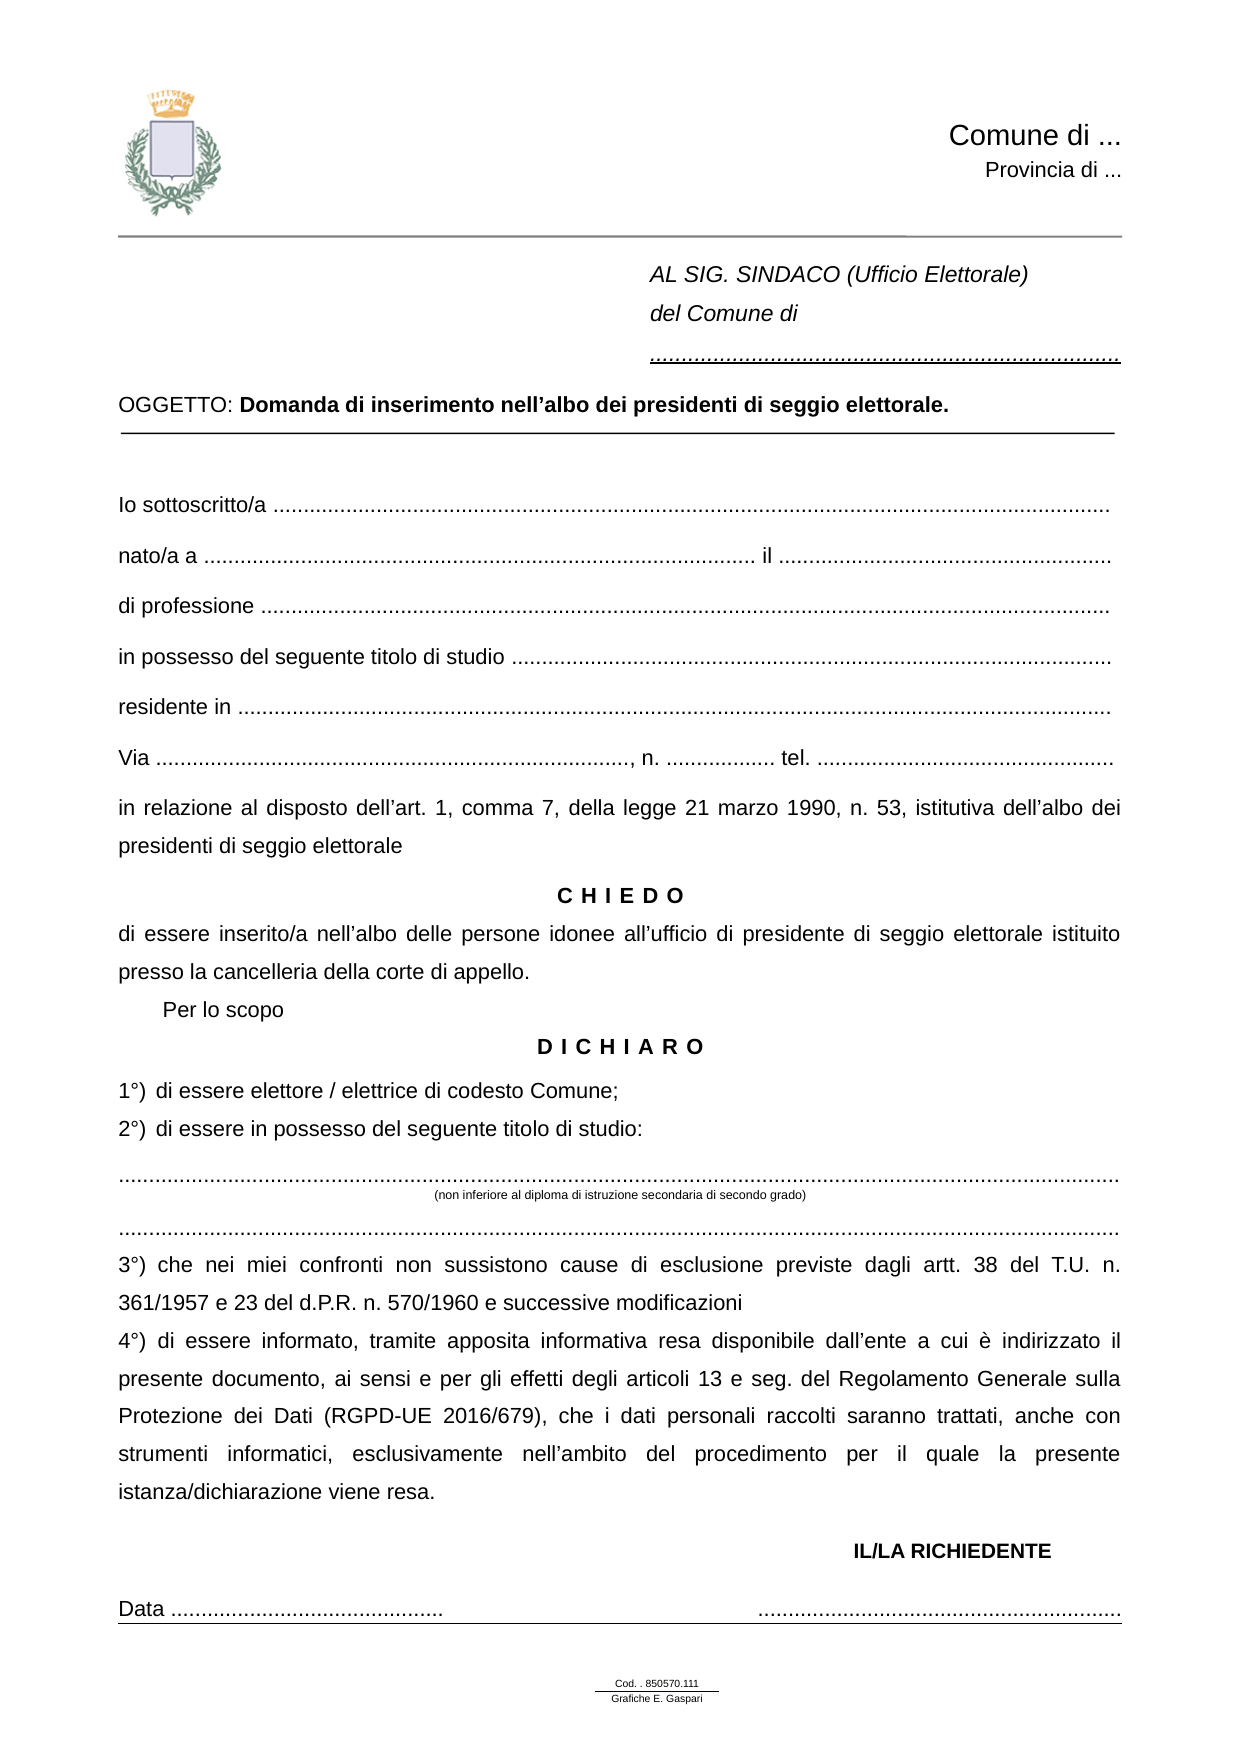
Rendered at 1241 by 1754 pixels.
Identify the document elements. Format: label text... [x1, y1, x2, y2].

list Via .............................................................................., n. .................. tel. ................................................. [118, 744, 1122, 770]
text 4°) di essere informato, tramite apposita informativa resa disponibile dall’ente a cui è indirizzato il presente documento, ai sensi e per gli effetti degli articoli 13 e seg. del Regolamento Generale sulla Protezione dei Dati (RGPD-UE 2016/679), che i dati personali raccolti saranno trattati, anche con strumenti informatici, esclusivamente nell’ambito del procedimento per il quale la presente istanza/dichiarazione viene resa. [118, 1328, 1122, 1504]
list residente in ................................................................................................................................................ [118, 694, 1122, 719]
list nato/a a ........................................................................................... il ....................................................... [118, 543, 1122, 568]
list AL SIG. SINDACO (Ufficio Elettorale) [650, 261, 1122, 287]
text Per lo scopo [118, 996, 1122, 1022]
list di professione ............................................................................................................................................ [118, 593, 1122, 618]
text Comune di ... [224, 118, 1122, 152]
subtitle DICHIARO [118, 1034, 1122, 1059]
subtitle IL/LA RICHIEDENTE [768, 1539, 1122, 1563]
list OGGETTO: Domanda di inserimento nell’albo dei presidenti di seggio elettorale. [118, 392, 1122, 417]
text 3°) che nei miei confronti non sussistono cause di esclusione previste dagli artt. 38 del T.U. n. 361/1957 e 23 del d.P.R. n. 570/1960 e successive modificazioni [118, 1252, 1122, 1315]
list del Comune di [650, 300, 1122, 326]
text di essere inserito/a nell’albo delle persone idonee all’ufficio di presidente di seggio elettorale istituito presso la cancelleria della corte di appello. [118, 921, 1122, 984]
picture [122, 87, 224, 219]
text Provincia di ... [224, 157, 1122, 182]
text (non inferiore al diploma di istruzione secondaria di secondo grado) [118, 1187, 1122, 1202]
text ..................................................................................................................................................................... [118, 1214, 1122, 1239]
text CHIEDO [118, 883, 1122, 908]
list di essere elettore / elettrice di codesto Comune; [118, 1078, 1122, 1103]
list Io sottoscritto/a .......................................................................................................................................... [118, 429, 1122, 518]
text ..................................................................................................................................................................... [118, 1162, 1122, 1187]
text in relazione al disposto dell’art. 1, comma 7, della legge 21 marzo 1990, n. 53, istitutiva dell’albo dei presidenti di seggio elettorale [118, 795, 1122, 858]
list in possesso del seguente titolo di studio ................................................................................................... [118, 644, 1122, 669]
text Data ............................................. ............................................................ [118, 1596, 1122, 1623]
list di essere in possesso del seguente titolo di studio: [118, 1116, 1122, 1141]
list .......................................................................... [650, 339, 1122, 366]
